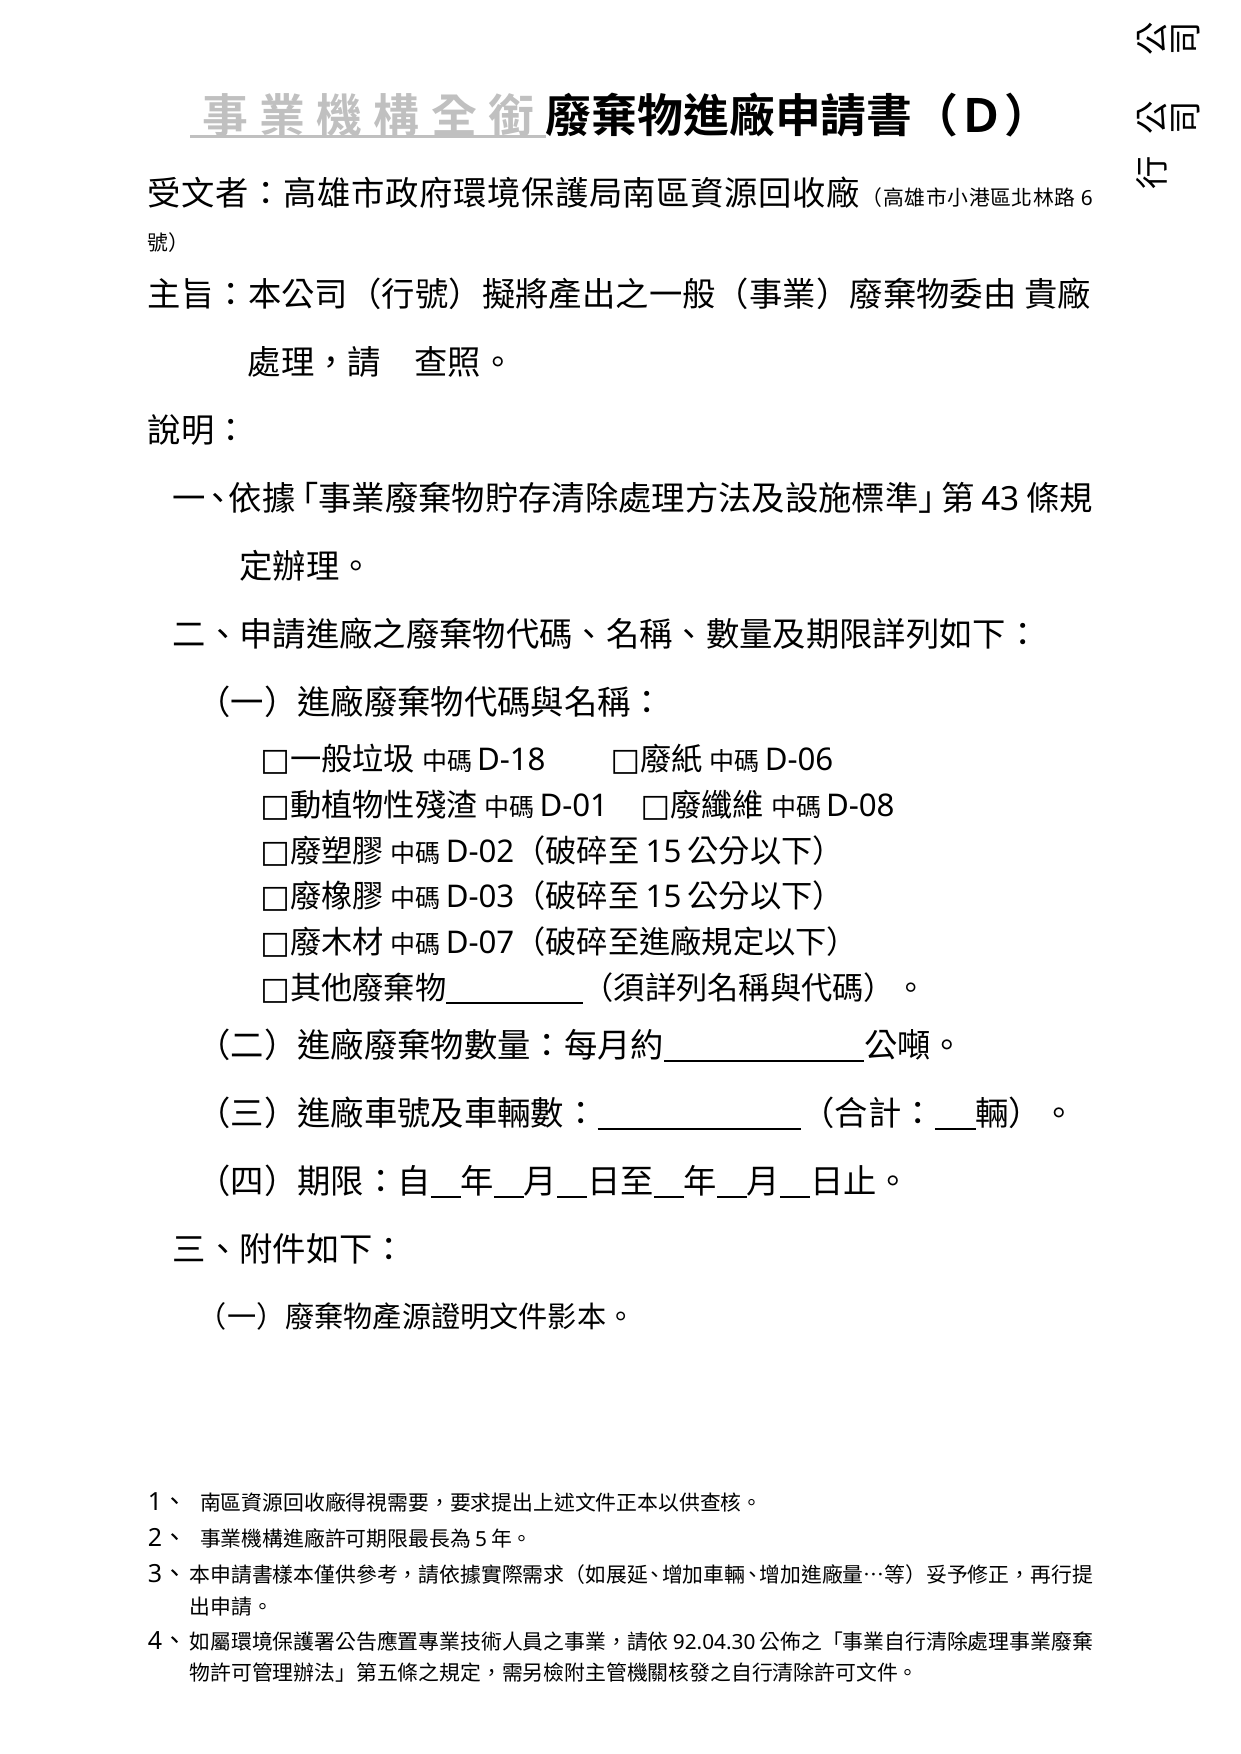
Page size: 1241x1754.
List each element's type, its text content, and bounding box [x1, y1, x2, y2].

text （三）進廠車號及車輛數： （合計： 輛）。 [197, 1077, 1092, 1144]
text □廢塑膠 中碼D-02（破碎至15公分以下） [260, 825, 1092, 871]
text 事 業 機 構 全 銜 廢棄物進廠申請書（Ｄ） [148, 78, 1092, 146]
text （二）進廠廢棄物數量：每月約 公噸。 [197, 1009, 1092, 1077]
text 二、申請進廠之廢棄物代碼、名稱、數量及期限詳列如下： [173, 598, 1092, 666]
text □一般垃圾 中碼D-18 □廢紙 中碼D-06 [260, 734, 1092, 779]
text □其他廢棄物 （須詳列名稱與代碼）。 [260, 963, 1092, 1009]
text （一）廢棄物產源證明文件影本。 [198, 1280, 1092, 1348]
text 一、依據「事業廢棄物貯存清除處理方法及設施標準」第43條規定辦理。 [173, 462, 1092, 598]
text （一）進廠廢棄物代碼與名稱： [197, 666, 1092, 734]
text □廢橡膠 中碼D-03（破碎至15公分以下） [260, 871, 1092, 917]
text 說明： [148, 394, 1092, 462]
text 主旨：本公司（行號）擬將產出之一般（事業）廢棄物委由 貴廠處理，請 查照。 [148, 258, 1092, 394]
text （四）期限：自 年 月 日至 年 月 日止。 [197, 1144, 1092, 1212]
text 三、附件如下： [173, 1212, 1092, 1280]
text □動植物性殘渣 中碼D-01 □廢纖維 中碼D-08 [260, 779, 1092, 825]
text 受文者：高雄市政府環境保護局南區資源回收廠（高雄市小港區北林路6號） [148, 156, 1092, 258]
text □廢木材 中碼D-07（破碎至進廠規定以下） [260, 917, 1092, 963]
